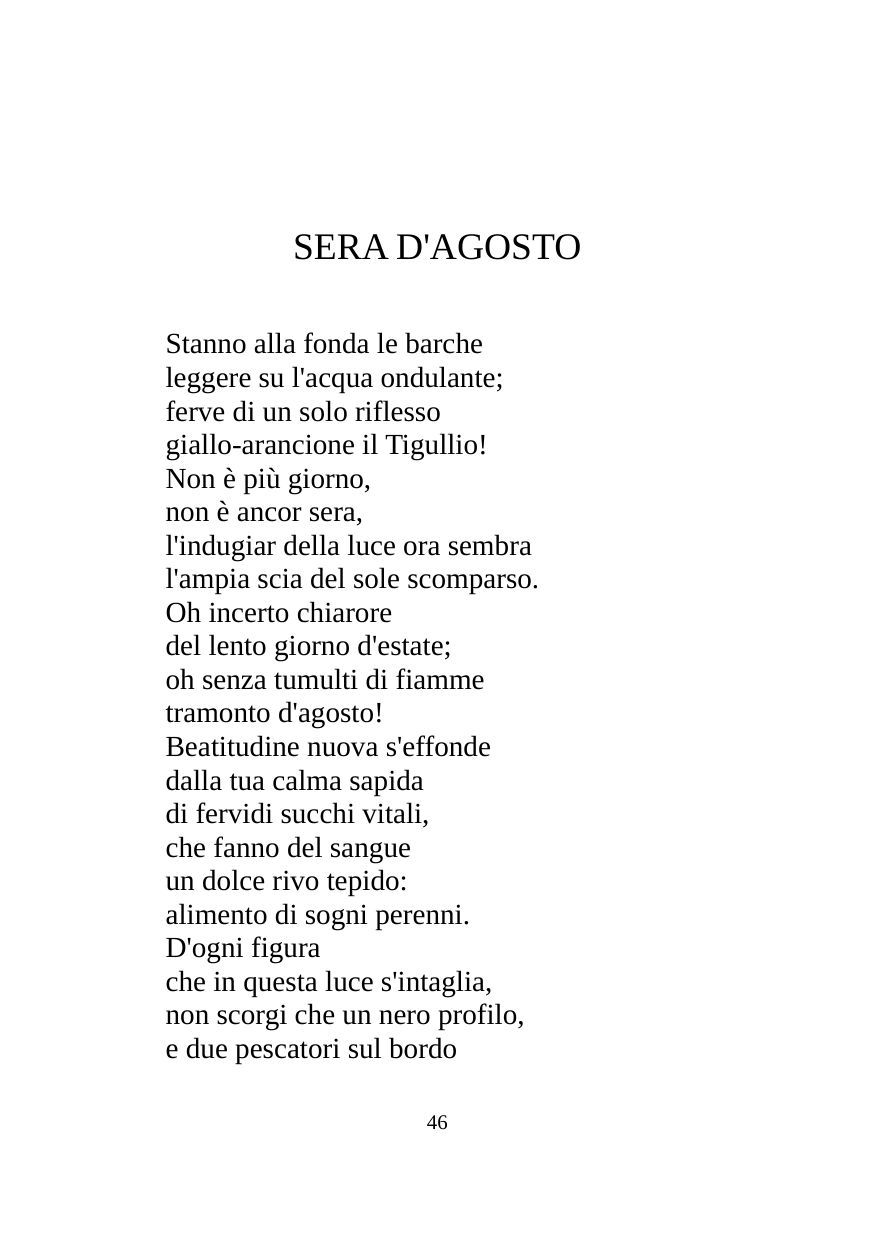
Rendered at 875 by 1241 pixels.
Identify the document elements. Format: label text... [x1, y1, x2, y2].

subtitle SERA D'AGOSTO [106, 224, 768, 267]
text Stanno alla fonda le barche leggere su l'acqua ondulante; ferve di un solo riflesso giallo-arancione il Tigullio! Non è più giorno, non è ancor sera, l'indugiar della luce ora sembra l'ampia scia del sole scomparso. Oh incerto chiarore del lento giorno d'estate; oh senza tumulti di fiamme tramonto d'agosto! Beatitudine nuova s'effonde dalla tua calma sapida di fervidi succhi vitali, che fanno del sangue un dolce rivo tepido: alimento di sogni perenni. D'ogni figura che in questa luce s'intaglia, non scorgi che un nero profilo, e due pescatori sul bordo [165, 327, 768, 1064]
